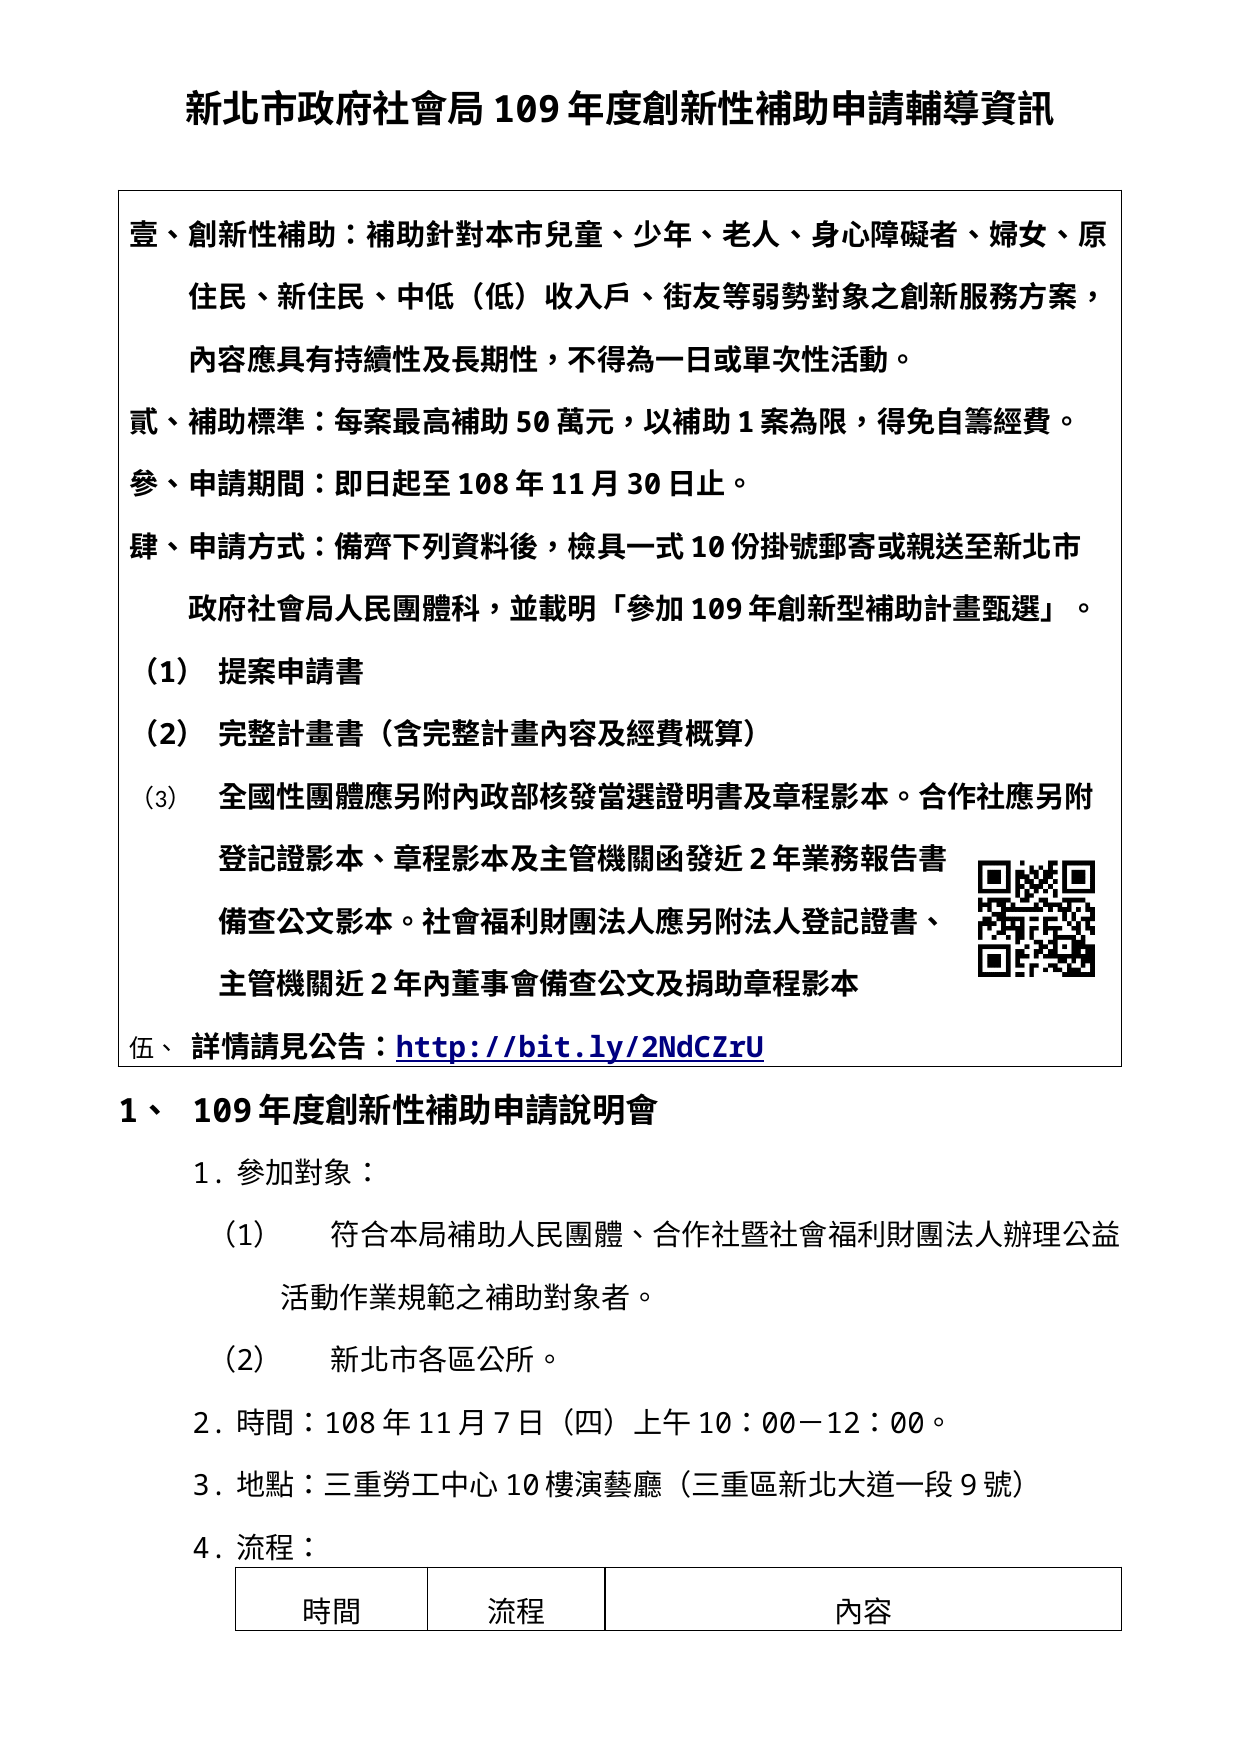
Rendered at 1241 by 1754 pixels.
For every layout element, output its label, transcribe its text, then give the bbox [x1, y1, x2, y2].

list 109年度創新性補助申請說明會 [118, 1067, 1122, 1129]
text 新北市政府社會局109年度創新性補助申請輔導資訊 [118, 64, 1122, 127]
list 符合本局補助人民團體、合作社暨社會福利財團法人辦理公益活動作業規範之補助對象者。 [207, 1192, 1122, 1317]
table_header 時間 [236, 1568, 427, 1630]
list 新北市各區公所。 [207, 1317, 1122, 1379]
list 流程： [192, 1504, 1122, 1567]
list 時間：108年11月7日（四）上午10：00－12：00。 [192, 1379, 1122, 1442]
table_header 創新性補助：補助針對本市兒童、少年、老人、身心障礙者、婦女、原住民、新住民、中低（低）收入戶、街友等弱勢對象之創新服務方案，內容應具有持續性及長期性，不得為一日或單次性活動。 補助標準：每案最高補助50萬元，以補助1案為限，得免自籌經費。 申請期間：即日起至108年11月30日止。 申請方式：備齊下列資料後，檢具一式10份掛號郵寄或親送至新北市政府社會局人民團體科，並載明「參加109年創新型補助計畫甄選」。 提案申請書 完整計畫書（含完整計畫內容及經費概算） 全國性團體應另附內政部核發當選證明書及章程影本。合作社應另附登記證影本、章程影本及主管機關函發近2年業務報告書備查公文影本。社會福利財團法人應另附法人登記證書、主管機關近2年內董事會備查公文及捐助章程影本 詳情請見公告：http://bit.ly/2NdCZrU [119, 191, 1121, 1066]
list 參加對象： [192, 1129, 1122, 1192]
table_header 流程 [428, 1568, 604, 1630]
table_header 內容 [606, 1568, 1121, 1630]
list 地點：三重勞工中心10樓演藝廳（三重區新北大道一段9號） [192, 1442, 1122, 1504]
